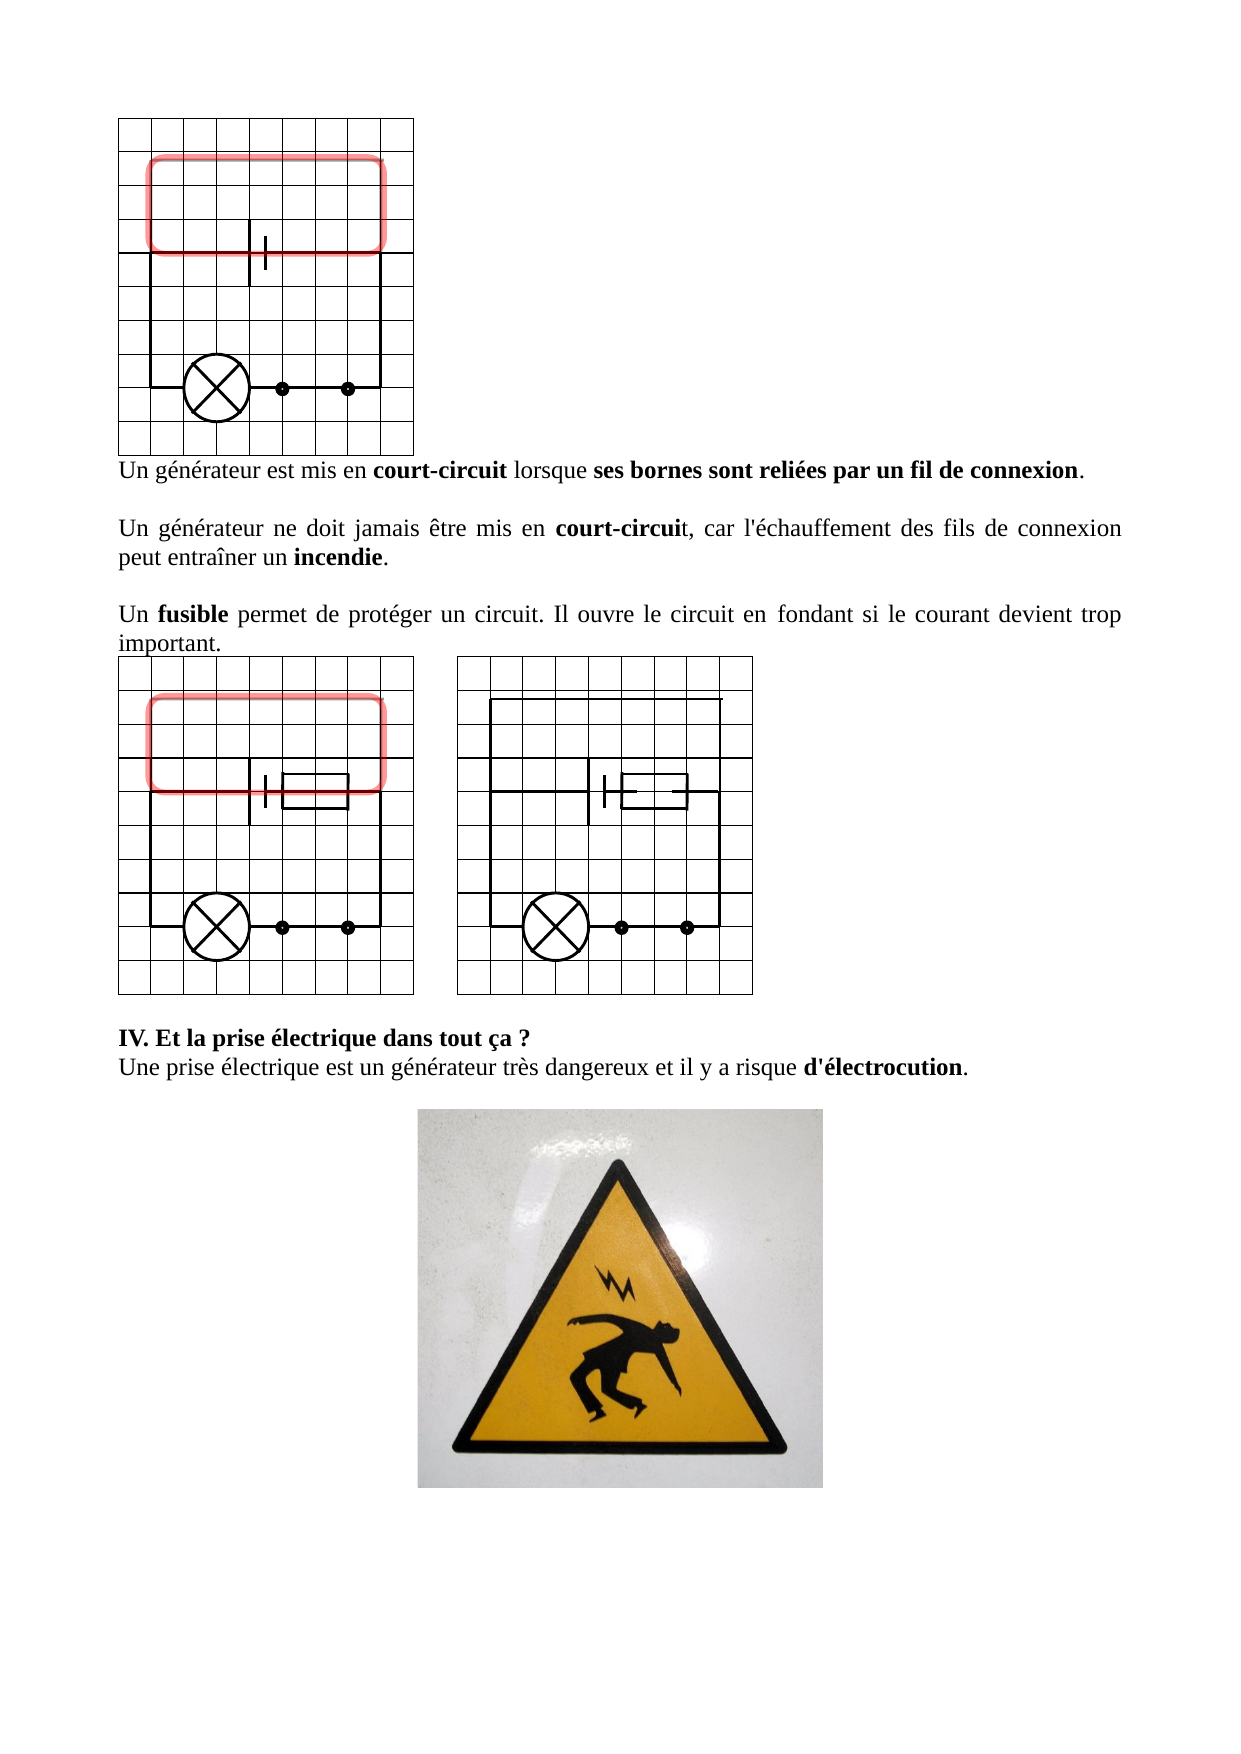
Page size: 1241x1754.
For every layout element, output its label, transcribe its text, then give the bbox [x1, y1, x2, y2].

text Une prise électrique est un générateur très dangereux et il y a risque d'électrocution. [118, 1052, 1122, 1080]
text Un fusible permet de protéger un circuit. Il ouvre le circuit en fondant si le courant devient trop important. [118, 599, 1122, 657]
text Un générateur est mis en court-circuit lorsque ses bornes sont reliées par un fil de connexion. [118, 456, 1122, 484]
text IV. Et la prise électrique dans tout ça ? [118, 1023, 1122, 1052]
text Un générateur ne doit jamais être mis en court-circuit, car l'échauffement des fils de connexion peut entraîner un incendie. [118, 513, 1122, 571]
picture [417, 1109, 823, 1488]
